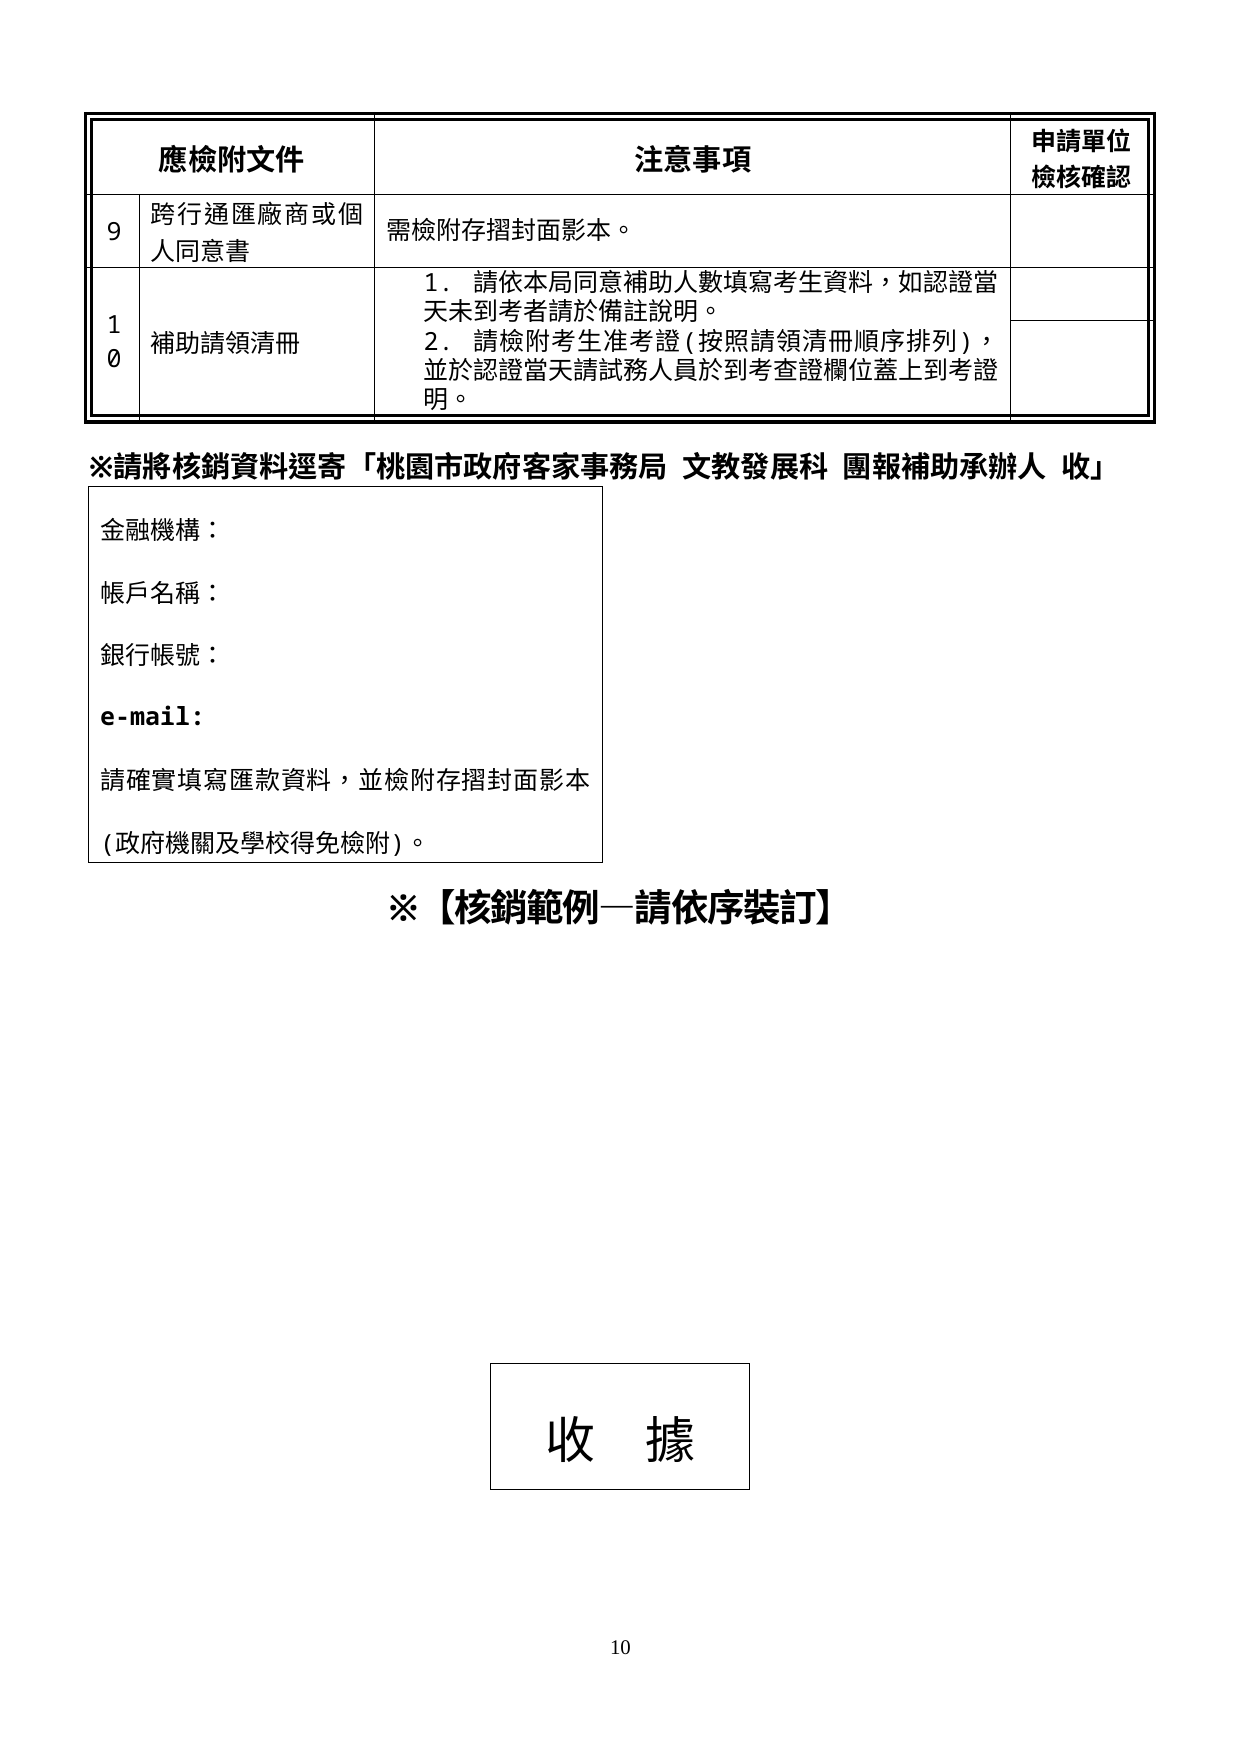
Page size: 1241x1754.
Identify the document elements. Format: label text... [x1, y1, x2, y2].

table_cell 補助請領清冊 [140, 268, 374, 414]
table_cell [1011, 321, 1147, 414]
text ※請將核銷資料逕寄「桃園市政府客家事務局 文教發展科 團報補助承辦人 收」 [89, 424, 1152, 486]
table_header 應檢附文件 [89, 115, 374, 194]
table_cell 跨行通匯廠商或個人同意書 [140, 195, 374, 267]
table_cell [1011, 268, 1147, 320]
table_cell 10 [93, 268, 139, 414]
table_header 注意事項 [375, 121, 1010, 194]
table_cell [1011, 195, 1147, 267]
table_cell 需檢附存摺封面影本。 [375, 195, 1010, 267]
text ※【核銷範例—請依序裝訂】 [89, 863, 1152, 988]
table_header 金融機構： 帳戶名稱： 銀行帳號： e-mail: 請確實填寫匯款資料，並檢附存摺封面影本(政府機關及學校得免檢附)。 [89, 487, 602, 862]
table_cell 9 [93, 195, 139, 267]
table_header 申請單位 檢核確認 [1011, 115, 1152, 194]
table_header 收 據 [491, 1364, 749, 1489]
table_cell 請依本局同意補助人數填寫考生資料，如認證當天未到考者請於備註說明。 請檢附考生准考證(按照請領清冊順序排列)，並於認證當天請試務人員於到考查證欄位蓋上到考證明。 [375, 268, 1010, 414]
